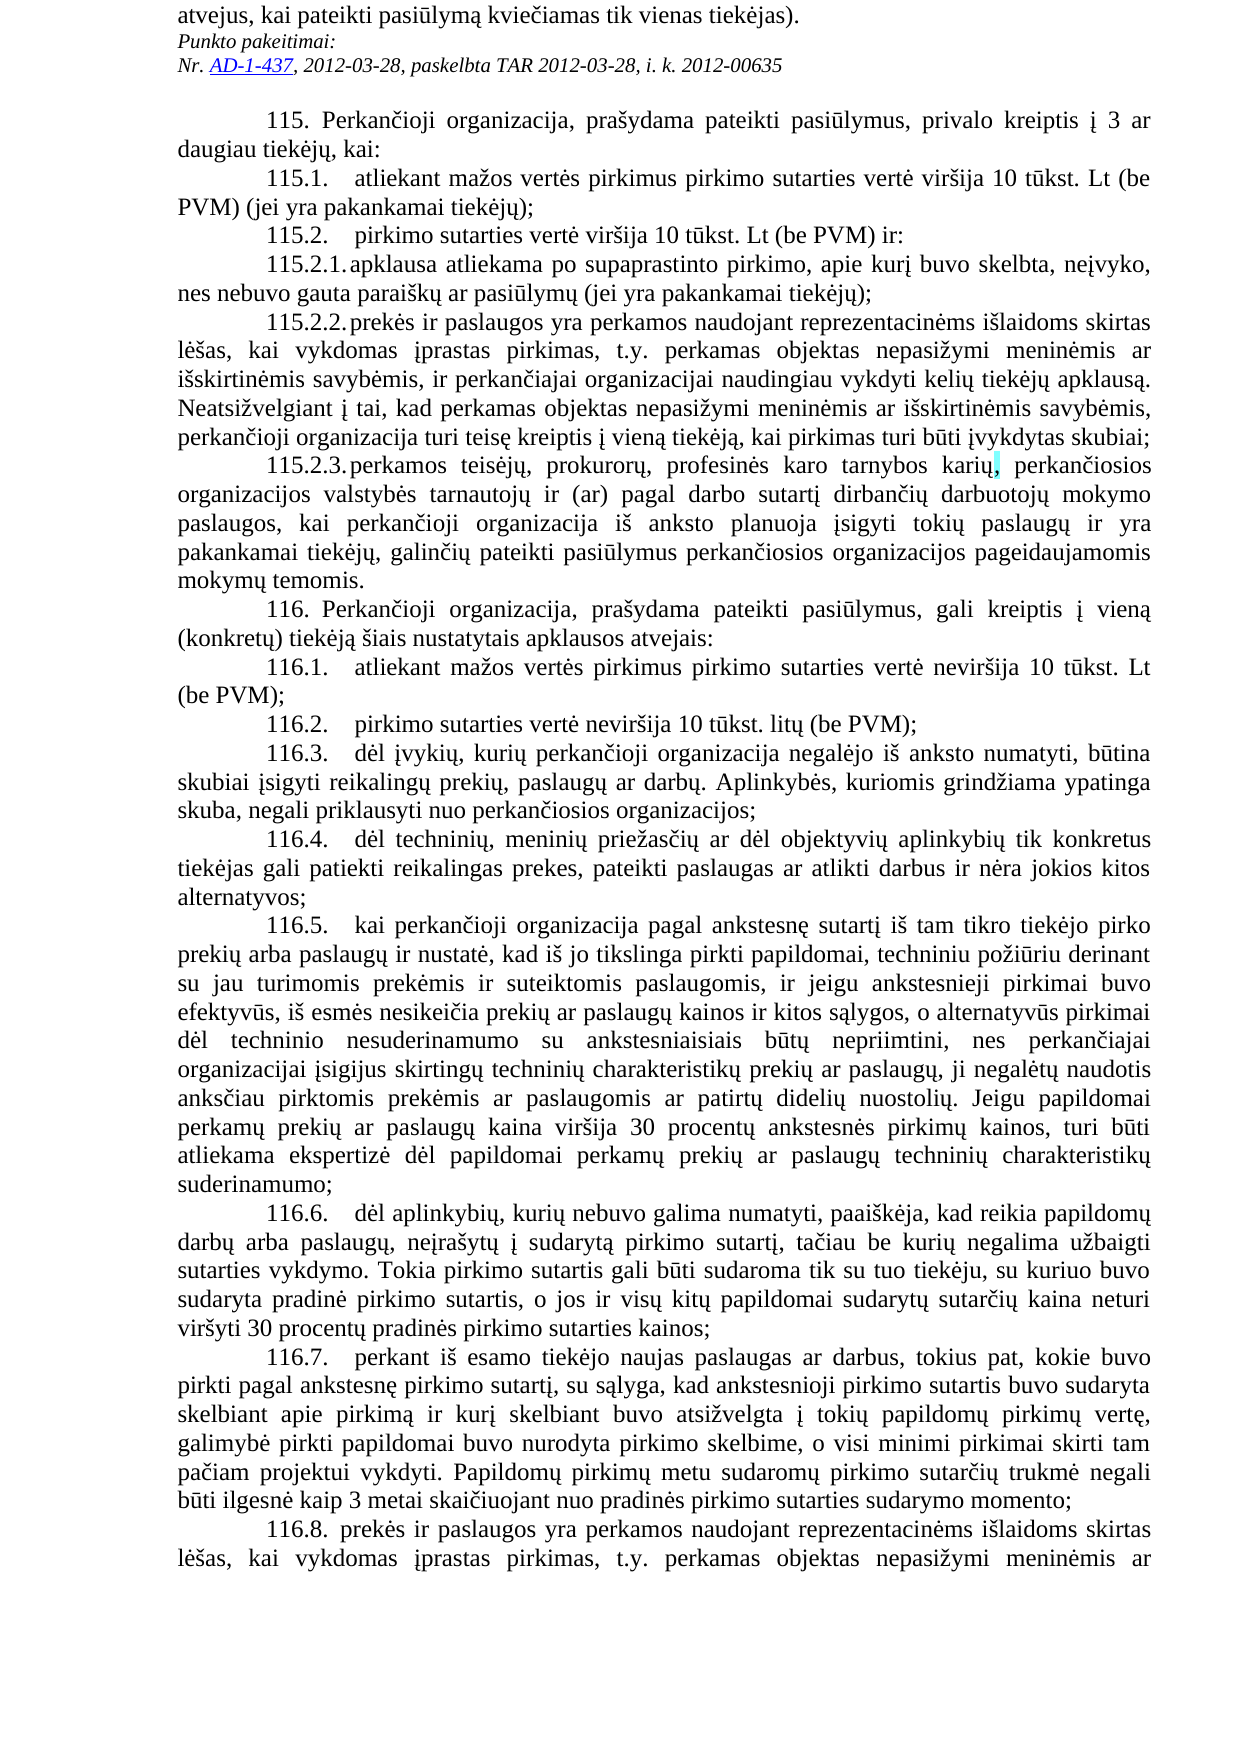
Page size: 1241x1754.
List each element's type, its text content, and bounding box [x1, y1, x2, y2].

text 116.4. dėl techninių, meninių priežasčių ar dėl objektyvių aplinkybių tik konkretus tiekėjas gali patiekti reikalingas prekes, pateikti paslaugas ar atlikti darbus ir nėra jokios kitos alternatyvos; [177, 824, 1152, 911]
text 116.2. pirkimo sutarties vertė neviršija 10 tūkst. litų (be PVM); [177, 709, 1152, 738]
text 116.7. perkant iš esamo tiekėjo naujas paslaugas ar darbus, tokius pat, kokie buvo pirkti pagal ankstesnę pirkimo sutartį, su sąlyga, kad ankstesnioji pirkimo sutartis buvo sudaryta skelbiant apie pirkimą ir kurį skelbiant buvo atsižvelgta į tokių papildomų pirkimų vertę, galimybė pirkti papildomai buvo nurodyta pirkimo skelbime, o visi minimi pirkimai skirti tam pačiam projektui vykdyti. Papildomų pirkimų metu sudaromų pirkimo sutarčių trukmė negali būti ilgesnė kaip 3 metai skaičiuojant nuo pradinės pirkimo sutarties sudarymo momento; [177, 1342, 1152, 1514]
text 115.2. pirkimo sutarties vertė viršija 10 tūkst. Lt (be PVM) ir: [177, 221, 1152, 249]
text 116. Perkančioji organizacija, prašydama pateikti pasiūlymus, gali kreiptis į vieną (konkretų) tiekėją šiais nustatytais apklausos atvejais: [177, 594, 1152, 652]
text 115.2.1. apklausa atliekama po supaprastinto pirkimo, apie kurį buvo skelbta, neįvyko, nes nebuvo gauta paraiškų ar pasiūlymų (jei yra pakankamai tiekėjų); [177, 249, 1152, 307]
text 115.1. atliekant mažos vertės pirkimus pirkimo sutarties vertė viršija 10 tūkst. Lt (be PVM) (jei yra pakankamai tiekėjų); [177, 163, 1152, 221]
text 115.2.2. prekės ir paslaugos yra perkamos naudojant reprezentacinėms išlaidoms skirtas lėšas, kai vykdomas įprastas pirkimas, t.y. perkamas objektas nepasižymi meninėmis ar išskirtinėmis savybėmis, ir perkančiajai organizacijai naudingiau vykdyti kelių tiekėjų apklausą. Neatsižvelgiant į tai, kad perkamas objektas nepasižymi meninėmis ar išskirtinėmis savybėmis, perkančioji organizacija turi teisę kreiptis į vieną tiekėją, kai pirkimas turi būti įvykdytas skubiai; [177, 307, 1152, 451]
text 116.3. dėl įvykių, kurių perkančioji organizacija negalėjo iš anksto numatyti, būtina skubiai įsigyti reikalingų prekių, paslaugų ar darbų. Aplinkybės, kuriomis grindžiama ypatinga skuba, negali priklausyti nuo perkančiosios organizacijos; [177, 738, 1152, 824]
text 116.6. dėl aplinkybių, kurių nebuvo galima numatyti, paaiškėja, kad reikia papildomų darbų arba paslaugų, neįrašytų į sudarytą pirkimo sutartį, tačiau be kurių negalima užbaigti sutarties vykdymo. Tokia pirkimo sutartis gali būti sudaroma tik su tuo tiekėju, su kuriuo buvo sudaryta pradinė pirkimo sutartis, o jos ir visų kitų papildomai sudarytų sutarčių kaina neturi viršyti 30 procentų pradinės pirkimo sutarties kainos; [177, 1198, 1152, 1342]
text 116.1. atliekant mažos vertės pirkimus pirkimo sutarties vertė neviršija 10 tūkst. Lt (be PVM); [177, 652, 1152, 709]
text 116.5. kai perkančioji organizacija pagal ankstesnę sutartį iš tam tikro tiekėjo pirko prekių arba paslaugų ir nustatė, kad iš jo tikslinga pirkti papildomai, techniniu požiūriu derinant su jau turimomis prekėmis ir suteiktomis paslaugomis, ir jeigu ankstesnieji pirkimai buvo efektyvūs, iš esmės nesikeičia prekių ar paslaugų kainos ir kitos sąlygos, o alternatyvūs pirkimai dėl techninio nesuderinamumo su ankstesniaisiais būtų nepriimtini, nes perkančiajai organizacijai įsigijus skirtingų techninių charakteristikų prekių ar paslaugų, ji negalėtų naudotis anksčiau pirktomis prekėmis ar paslaugomis ar patirtų didelių nuostolių. Jeigu papildomai perkamų prekių ar paslaugų kaina viršija 30 procentų ankstesnės pirkimų kainos, turi būti atliekama ekspertizė dėl papildomai perkamų prekių ar paslaugų techninių charakteristikų suderinamumo; [177, 911, 1152, 1198]
text atvejus, kai pateikti pasiūlymą kviečiamas tik vienas tiekėjas). [177, 0, 1152, 29]
text 115.2.3. perkamos teisėjų, prokurorų, profesinės karo tarnybos karių, perkančiosios organizacijos valstybės tarnautojų ir (ar) pagal darbo sutartį dirbančių darbuotojų mokymo paslaugos, kai perkančioji organizacija iš anksto planuoja įsigyti tokių paslaugų ir yra pakankamai tiekėjų, galinčių pateikti pasiūlymus perkančiosios organizacijos pageidaujamomis mokymų temomis. [177, 451, 1152, 594]
text 116.8. prekės ir paslaugos yra perkamos naudojant reprezentacinėms išlaidoms skirtas lėšas, kai vykdomas įprastas pirkimas, t.y. perkamas objektas nepasižymi meninėmis ar [177, 1514, 1152, 1572]
text Punkto pakeitimai: [177, 29, 1152, 53]
text Nr. AD-1-437, 2012-03-28, paskelbta TAR 2012-03-28, i. k. 2012-00635 [177, 53, 1152, 77]
text 115. Perkančioji organizacija, prašydama pateikti pasiūlymus, privalo kreiptis į 3 ar daugiau tiekėjų, kai: [177, 106, 1152, 163]
